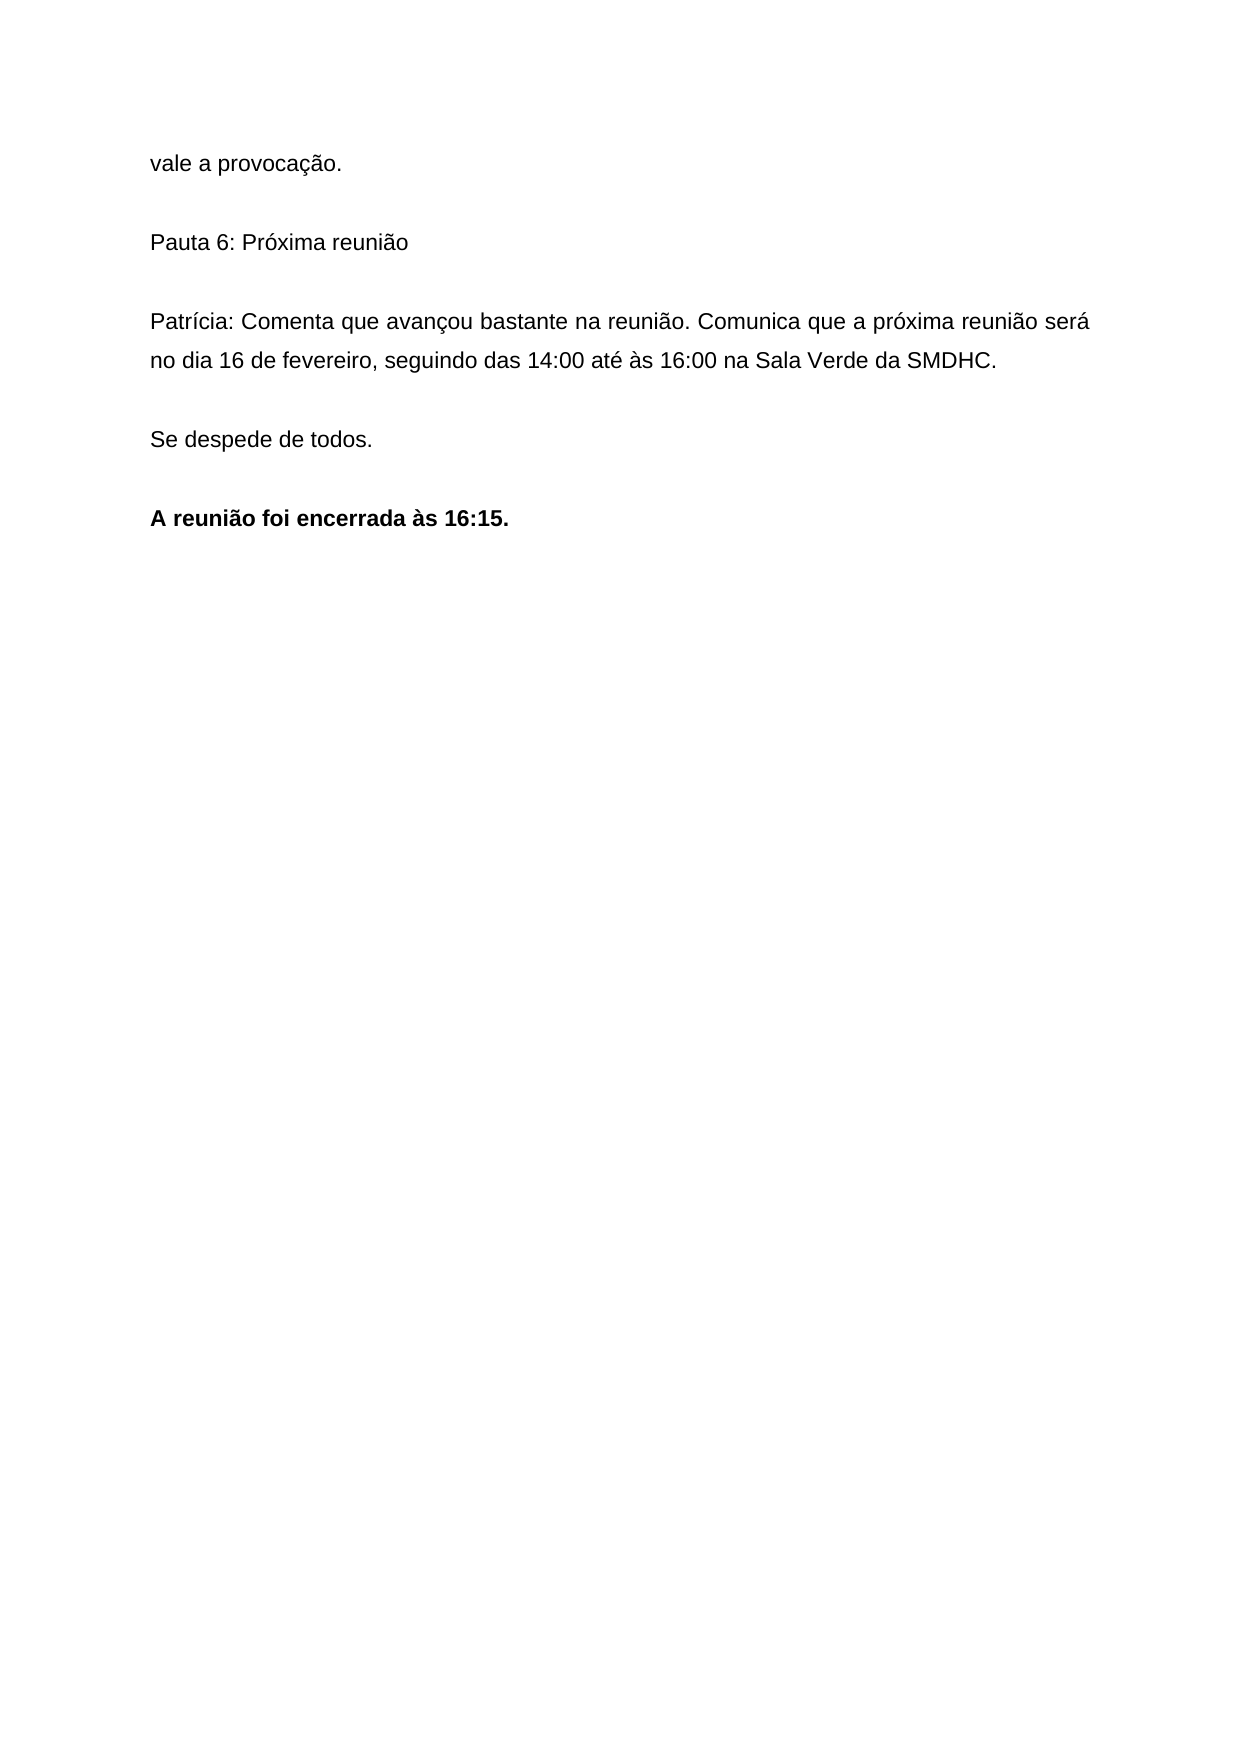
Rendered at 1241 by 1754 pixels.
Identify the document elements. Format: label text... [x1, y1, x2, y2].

text A reunião foi encerrada às 16:15. [150, 505, 1090, 532]
text Pauta 6: Próxima reunião [150, 229, 1090, 255]
text Se despede de todos. [150, 426, 1090, 453]
text vale a provocação. [150, 150, 1090, 176]
text Patrícia: Comenta que avançou bastante na reunião. Comunica que a próxima reunião será no dia 16 de fevereiro, seguindo das 14:00 até às 16:00 na Sala Verde da SMDHC. [150, 308, 1090, 374]
